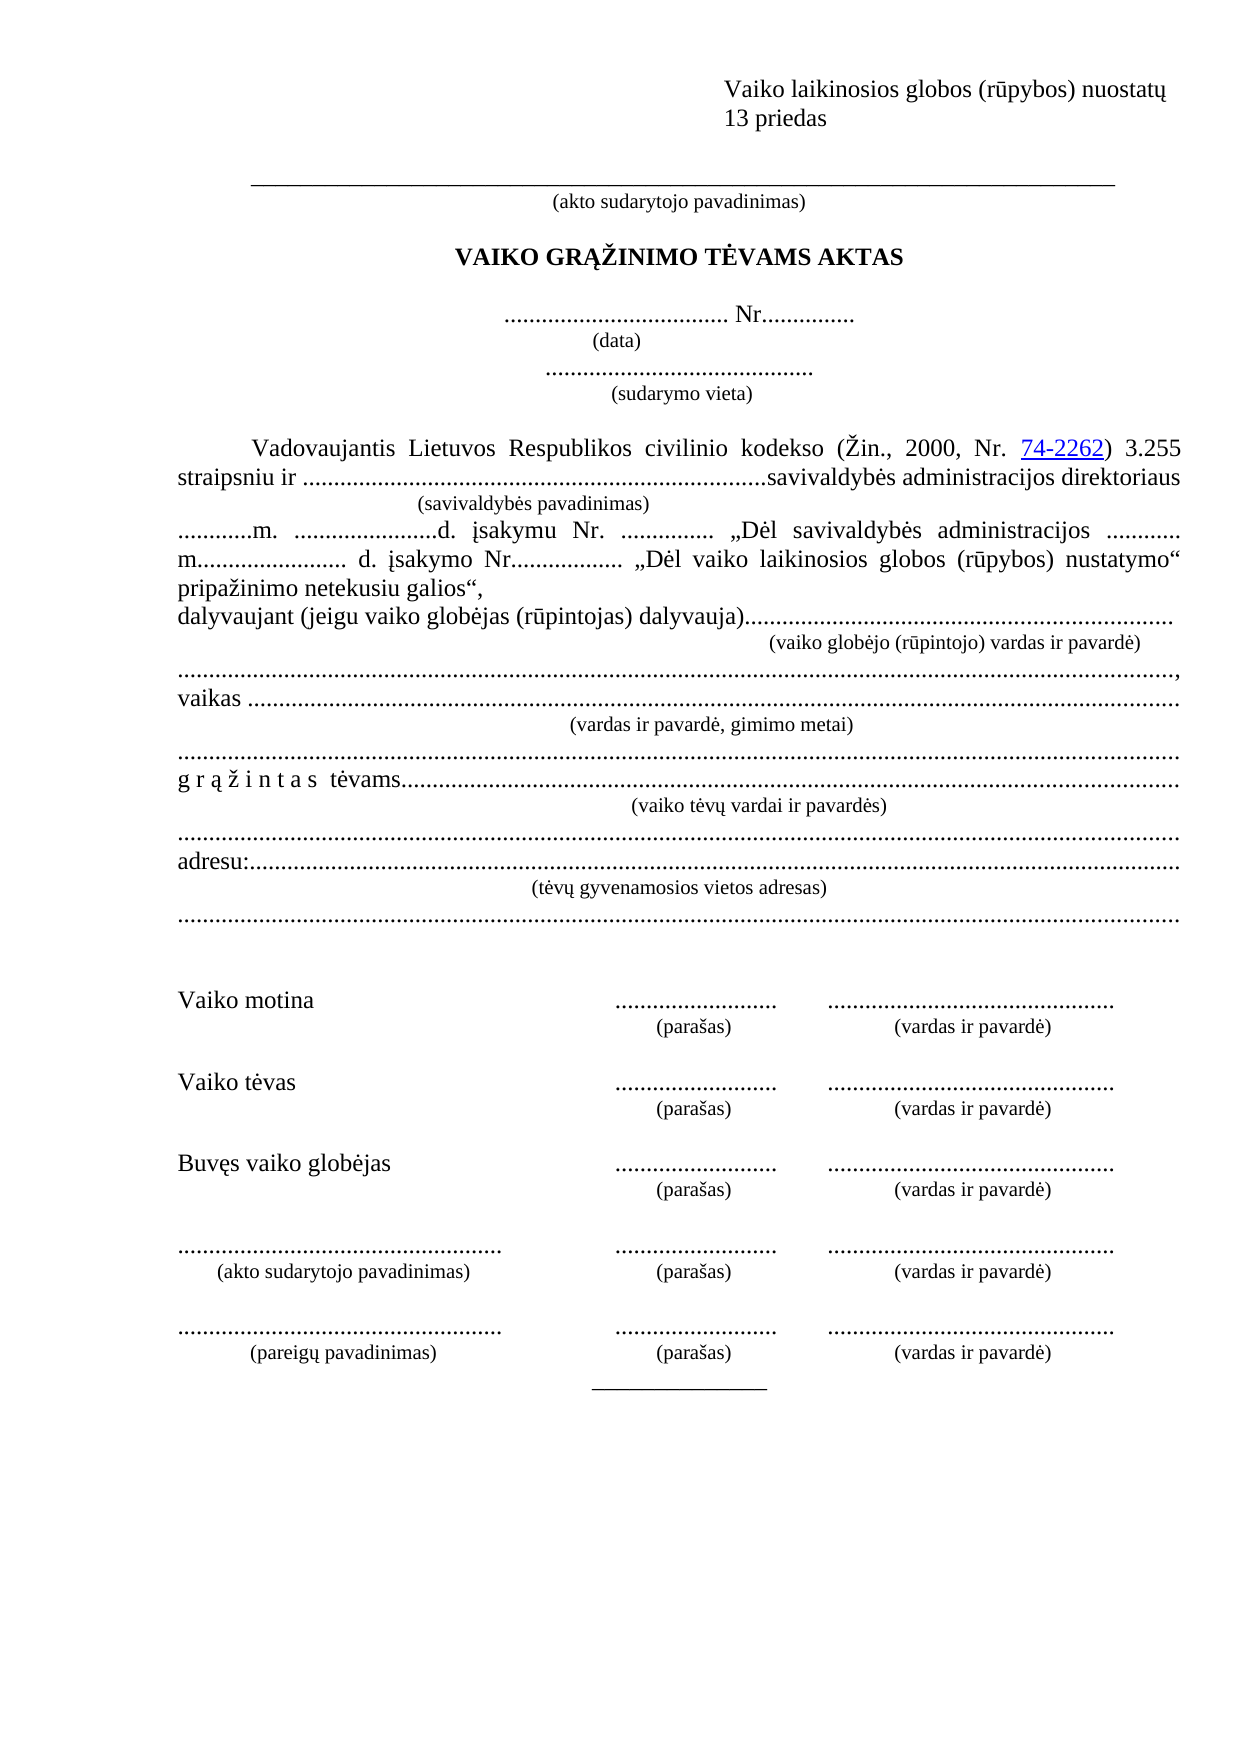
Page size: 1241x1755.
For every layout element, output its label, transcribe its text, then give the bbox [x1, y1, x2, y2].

text vaikas [177, 683, 1181, 712]
text .................................... Nr............... [177, 299, 1181, 328]
text Vaiko tėvas [177, 1067, 1181, 1095]
text 13 priedas [649, 103, 1181, 131]
text , [177, 654, 1181, 683]
text (vardas ir pavardė, gimimo metai) [177, 712, 1181, 736]
text dalyvaujant (jeigu vaiko globėjas (rūpintojas) dalyvauja) [177, 601, 1181, 630]
text adresu: [177, 846, 1181, 875]
text (sudarymo vieta) [177, 381, 1181, 405]
text . [177, 1311, 1181, 1340]
text (pareigų pavadinimas) (parašas) (vardas ir pavardė) [177, 1340, 1181, 1364]
text (parašas) (vardas ir pavardė) [177, 1014, 1181, 1038]
text (parašas) (vardas ir pavardė) [177, 1177, 1181, 1201]
text ______________ [177, 1364, 1181, 1393]
text (parašas) (vardas ir pavardė) [177, 1095, 1181, 1119]
text (savivaldybės pavadinimas) [177, 491, 1181, 515]
text ............m. .......................d. įsakymu Nr. ............... „Dėl savivaldybės administracijos ............ m........................ d. įsakymo Nr.................. „Dėl vaiko laikinosios globos (rūpybos) nustatymo“ pripažinimo netekusiu galios“, [177, 515, 1181, 601]
text . [177, 1230, 1181, 1258]
text Vaiko motina [177, 985, 1181, 1014]
text (akto sudarytojo pavadinimas) (parašas) (vardas ir pavardė) [177, 1258, 1181, 1283]
text (tėvų gyvenamosios vietos adresas) [177, 875, 1181, 899]
text grąžintas tėvams [177, 764, 1181, 793]
text Buvęs vaiko globėjas [177, 1148, 1181, 1177]
text (data) [177, 328, 1181, 352]
text ........................................... [177, 352, 1181, 381]
text Vaiko laikinosios globos (rūpybos) nuostatų [649, 74, 1181, 103]
text VAIKO GRĄŽINIMO TĖVAMS AKTAS [177, 242, 1181, 270]
text (vaiko globėjo (rūpintojo) vardas ir pavardė) [177, 630, 1181, 654]
text (akto sudarytojo pavadinimas) [177, 189, 1181, 213]
text (vaiko tėvų vardai ir pavardės) [177, 793, 1181, 817]
text Vadovaujantis Lietuvos Respublikos civilinio kodekso (Žin., 2000, Nr. 74-2262) 3.255 straipsniu ir savivaldybės administracijos direktoriaus [177, 433, 1181, 491]
